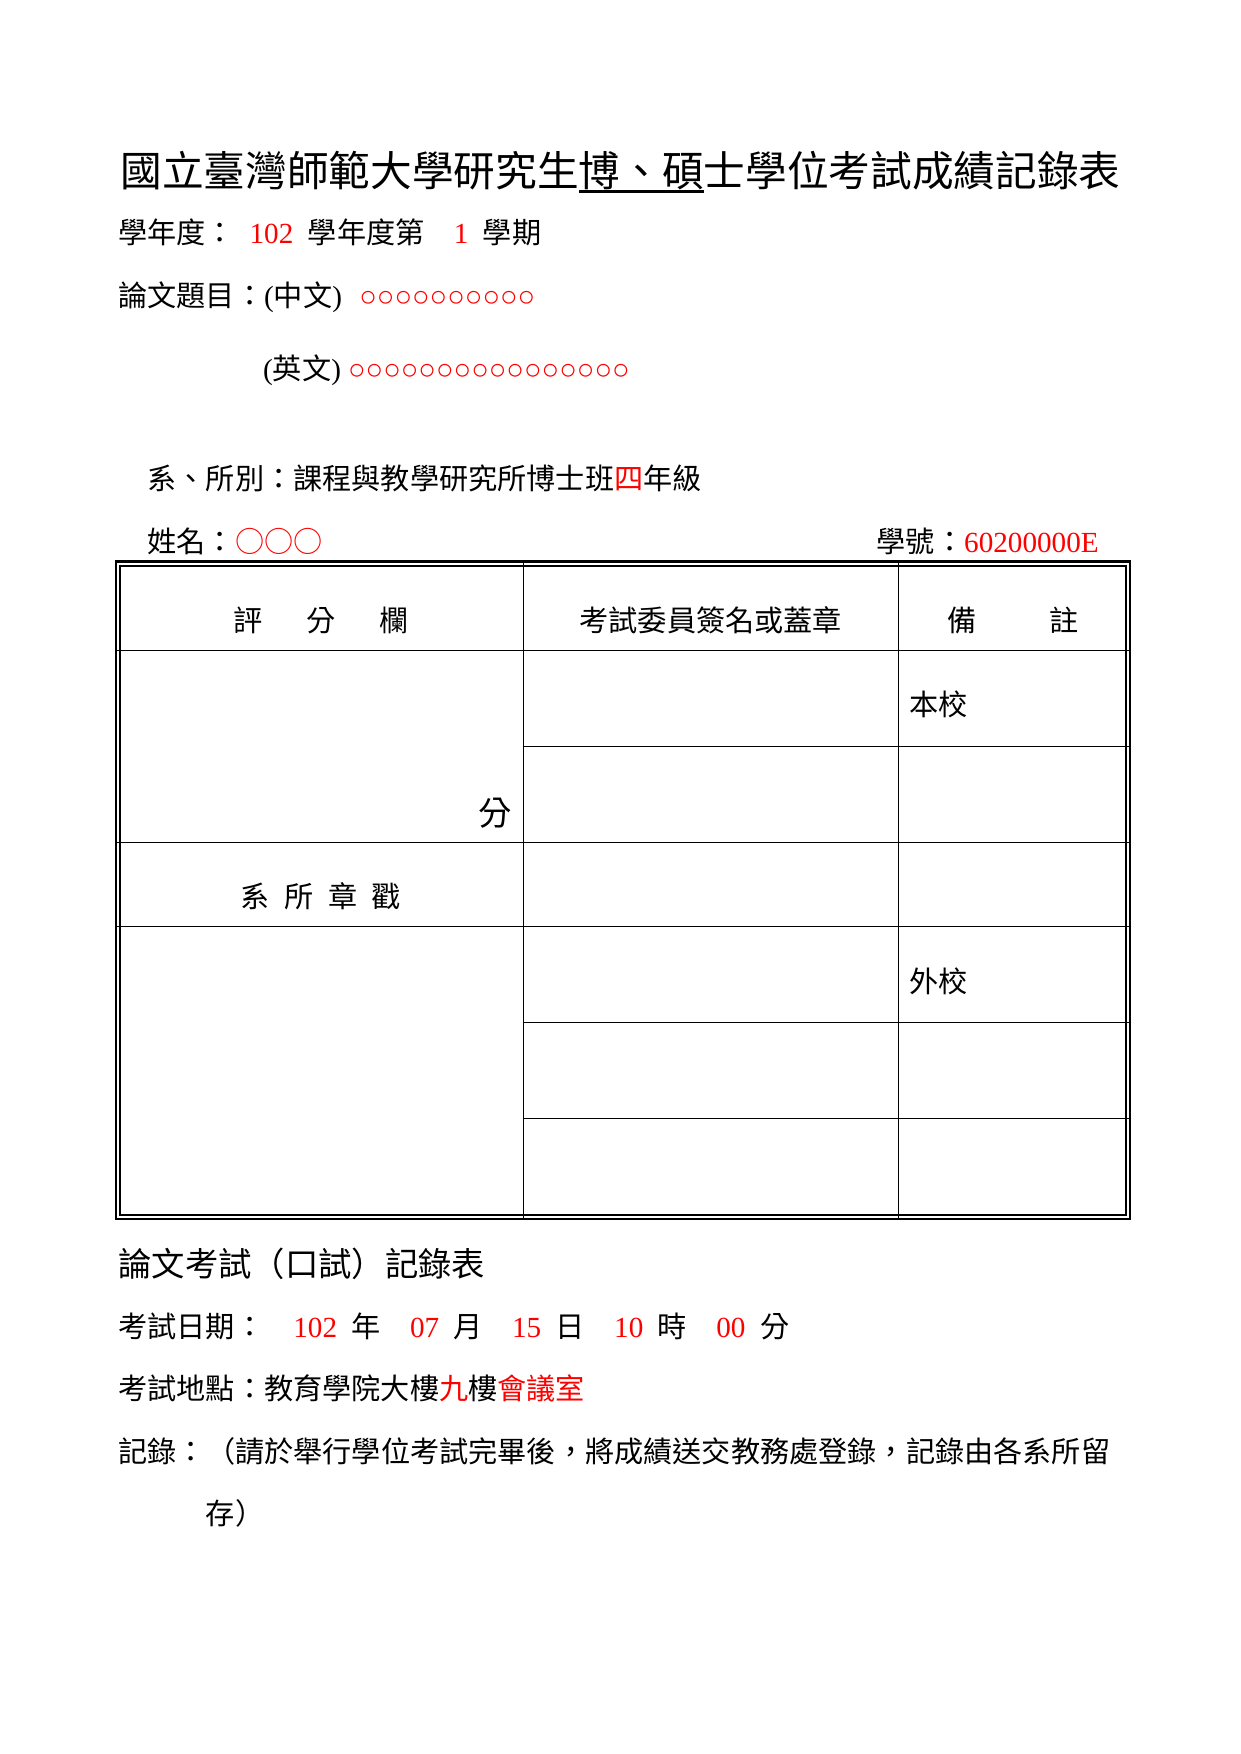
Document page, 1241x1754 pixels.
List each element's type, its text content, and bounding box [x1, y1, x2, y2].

text 姓名：○○○ 學號：60200000E [118, 498, 1122, 560]
table_cell [524, 651, 898, 746]
table_cell [524, 843, 898, 926]
text 學年度： 102 學年度第 1 學期 [118, 189, 1122, 252]
text (英文) ○○○○○○○○○○○○○○○○ [256, 325, 1122, 387]
text 論文題目：(中文) ○○○○○○○○○○ [118, 252, 1122, 314]
table_cell 本校 [899, 651, 1125, 746]
table_cell [524, 1023, 898, 1118]
table_cell [121, 927, 523, 1214]
text 考試日期： 102 年 07 月 15 日 10 時 00 分 [118, 1283, 1122, 1345]
table_cell 分 [121, 651, 523, 842]
table_header 評 分 欄 [121, 567, 523, 650]
table_cell [899, 1119, 1125, 1214]
text 論文考試（口試）記錄表 [118, 1220, 1122, 1283]
table_cell [524, 747, 898, 842]
table_cell [899, 843, 1125, 926]
table_cell 外校 [899, 927, 1125, 1022]
table_cell [524, 927, 898, 1022]
table_cell [899, 747, 1125, 842]
table_cell 系 所 章 戳 [121, 843, 523, 926]
table_cell [524, 1119, 898, 1214]
text 國立臺灣師範大學研究生博、碩士學位考試成績記錄表 [118, 127, 1122, 189]
text 記錄：（請於舉行學位考試完畢後，將成績送交教務處登錄，記錄由各系所留存） [118, 1408, 1122, 1533]
text 考試地點：教育學院大樓九樓會議室 [118, 1345, 1122, 1408]
table_cell [899, 1023, 1125, 1118]
table_header 考試委員簽名或蓋章 [524, 567, 898, 650]
table_header 備 註 [899, 567, 1125, 650]
text 系、所別：課程與教學研究所博士班四年級 [118, 435, 1122, 498]
